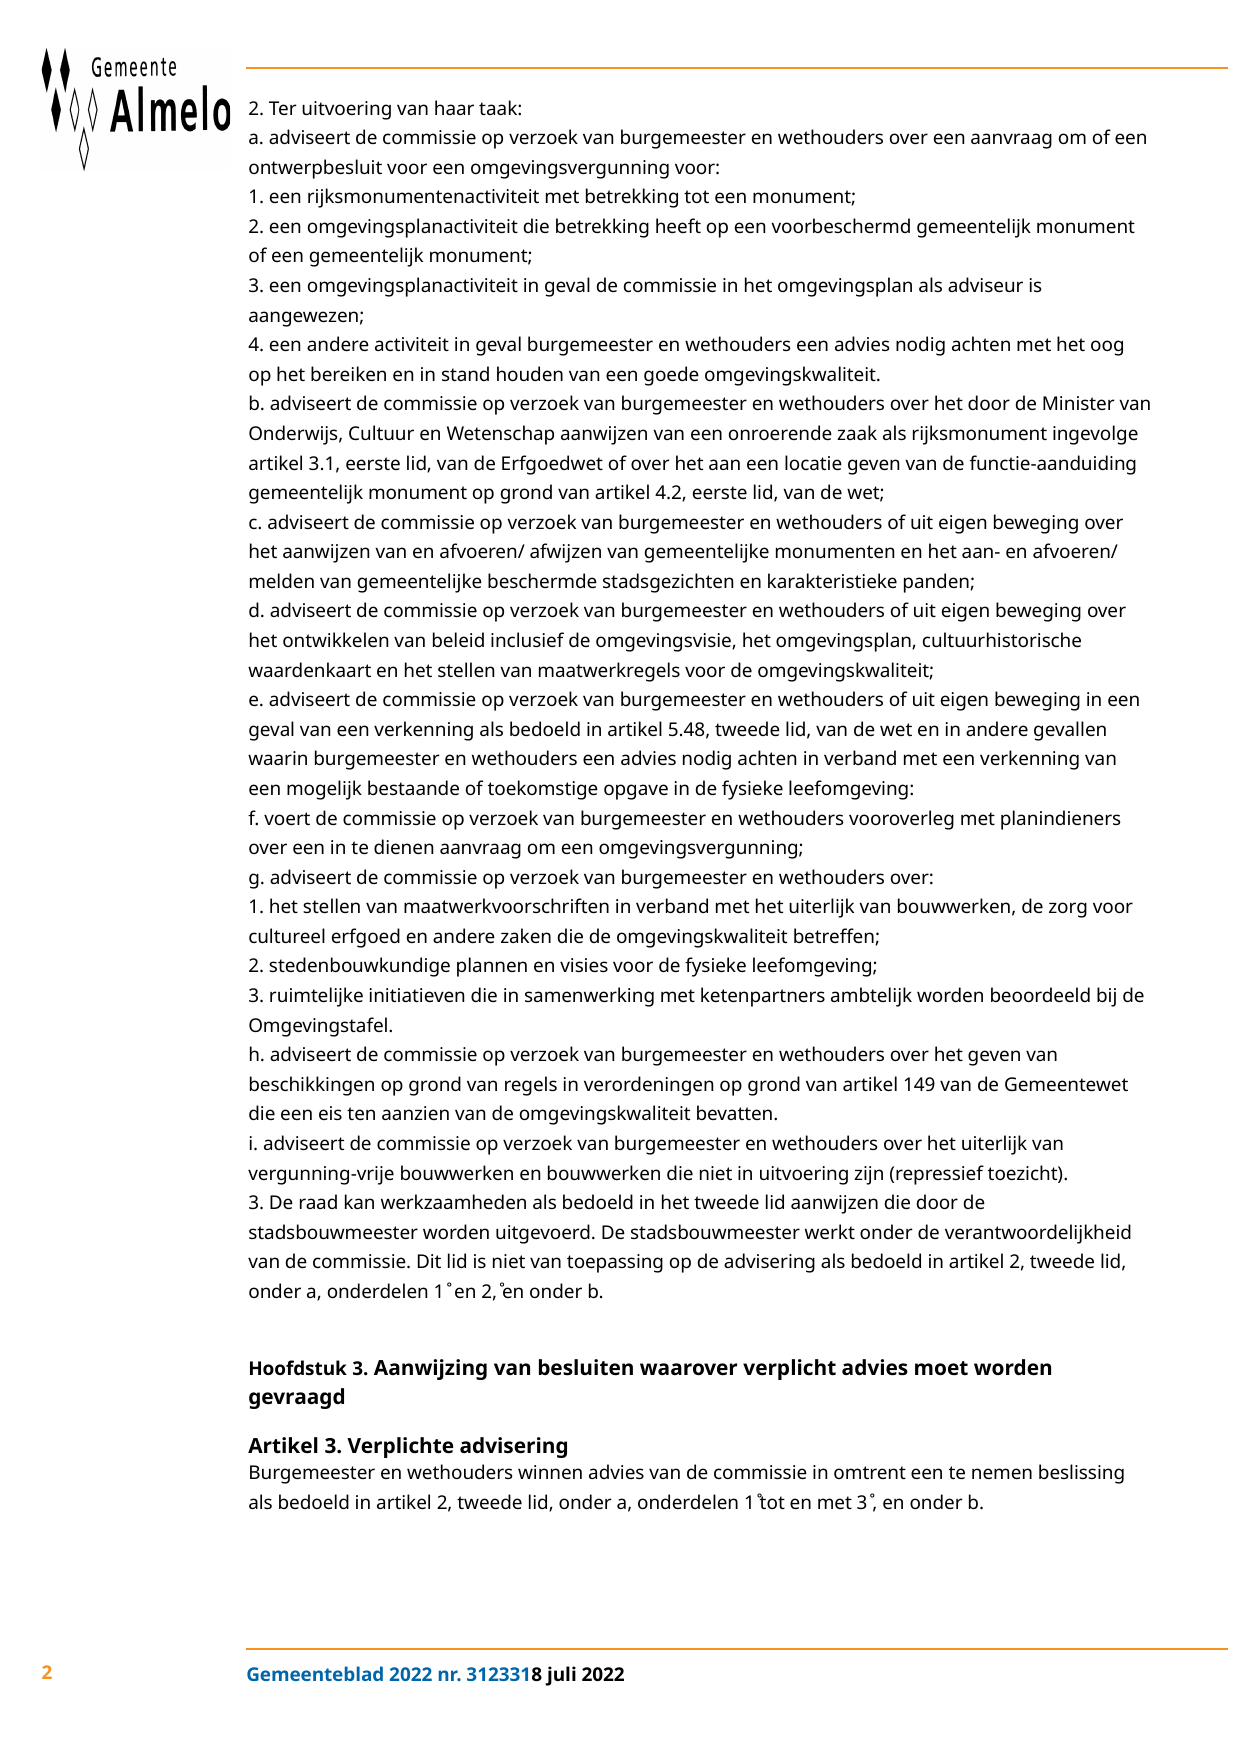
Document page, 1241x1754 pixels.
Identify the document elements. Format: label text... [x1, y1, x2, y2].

text 1. een rijksmonumentenactiviteit met betrekking tot een monument; [248, 183, 1152, 209]
text c. adviseert de commissie op verzoek van burgemeester en wethouders of uit eigen beweging over het aanwijzen van en afvoeren/ afwijzen van gemeentelijke monumenten en het aan- en afvoeren/ melden van gemeentelijke beschermde stadsgezichten en karakteristieke panden; [248, 509, 1152, 594]
text f. voert de commissie op verzoek van burgemeester en wethouders vooroverleg met planindieners over een in te dienen aanvraag om een omgevingsvergunning; [248, 805, 1152, 860]
text 3. een omgevingsplanactiviteit in geval de commissie in het omgevingsplan als adviseur is aangewezen; [248, 272, 1152, 328]
text 3. ruimtelijke initiatieven die in samenwerking met ketenpartners ambtelijk worden beoordeeld bij de Omgevingstafel. [248, 982, 1152, 1038]
text 2. Ter uitvoering van haar taak: [248, 95, 1152, 121]
text Hoofdstuk 3. Aanwijzing van besluiten waarover verplicht advies moet worden gevraagd [248, 1353, 1152, 1410]
text g. adviseert de commissie op verzoek van burgemeester en wethouders over: [248, 864, 1152, 890]
picture [41, 47, 231, 172]
text h. adviseert de commissie op verzoek van burgemeester en wethouders over het geven van beschikkingen op grond van regels in verordeningen op grond van artikel 149 van de Gemeentewet die een eis ten aanzien van de omgevingskwaliteit bevatten. [248, 1041, 1152, 1126]
text d. adviseert de commissie op verzoek van burgemeester en wethouders of uit eigen beweging over het ontwikkelen van beleid inclusief de omgevingsvisie, het omgevingsplan, cultuurhistorische waardenkaart en het stellen van maatwerkregels voor de omgevingskwaliteit; [248, 598, 1152, 683]
text a. adviseert de commissie op verzoek van burgemeester en wethouders over een aanvraag om of een ontwerpbesluit voor een omgevingsvergunning voor: [248, 124, 1152, 180]
text Artikel 3. Verplichte advisering [248, 1431, 1152, 1459]
text 2. stedenbouwkundige plannen en visies voor de fysieke leefomgeving; [248, 953, 1152, 978]
text 3. De raad kan werkzaamheden als bedoeld in het tweede lid aanwijzen die door de stadsbouwmeester worden uitgevoerd. De stadsbouwmeester werkt onder de verantwoordelijkheid van de commissie. Dit lid is niet van toepassing op de advisering als bedoeld in artikel 2, tweede lid, onder a, onderdelen 1 ̊ en 2, ̊en onder b. [248, 1189, 1152, 1304]
text 4. een andere activiteit in geval burgemeester en wethouders een advies nodig achten met het oog op het bereiken en in stand houden van een goede omgevingskwaliteit. [248, 331, 1152, 387]
text 1. het stellen van maatwerkvoorschriften in verband met het uiterlijk van bouwwerken, de zorg voor cultureel erfgoed en andere zaken die de omgevingskwaliteit betreffen; [248, 893, 1152, 949]
text 2. een omgevingsplanactiviteit die betrekking heeft op een voorbeschermd gemeentelijk monument of een gemeentelijk monument; [248, 213, 1152, 268]
text i. adviseert de commissie op verzoek van burgemeester en wethouders over het uiterlijk van vergunning-vrije bouwwerken en bouwwerken die niet in uitvoering zijn (repressief toezicht). [248, 1130, 1152, 1186]
text b. adviseert de commissie op verzoek van burgemeester en wethouders over het door de Minister van Onderwijs, Cultuur en Wetenschap aanwijzen van een onroerende zaak als rijksmonument ingevolge artikel 3.1, eerste lid, van de Erfgoedwet of over het aan een locatie geven van de functie-aanduiding gemeentelijk monument op grond van artikel 4.2, eerste lid, van de wet; [248, 391, 1152, 505]
text e. adviseert de commissie op verzoek van burgemeester en wethouders of uit eigen beweging in een geval van een verkenning als bedoeld in artikel 5.48, tweede lid, van de wet en in andere gevallen waarin burgemeester en wethouders een advies nodig achten in verband met een verkenning van een mogelijk bestaande of toekomstige opgave in de fysieke leefomgeving: [248, 686, 1152, 801]
text Burgemeester en wethouders winnen advies van de commissie in omtrent een te nemen beslissing als bedoeld in artikel 2, tweede lid, onder a, onderdelen 1 ̊tot en met 3 ̊, en onder b. [248, 1459, 1152, 1515]
